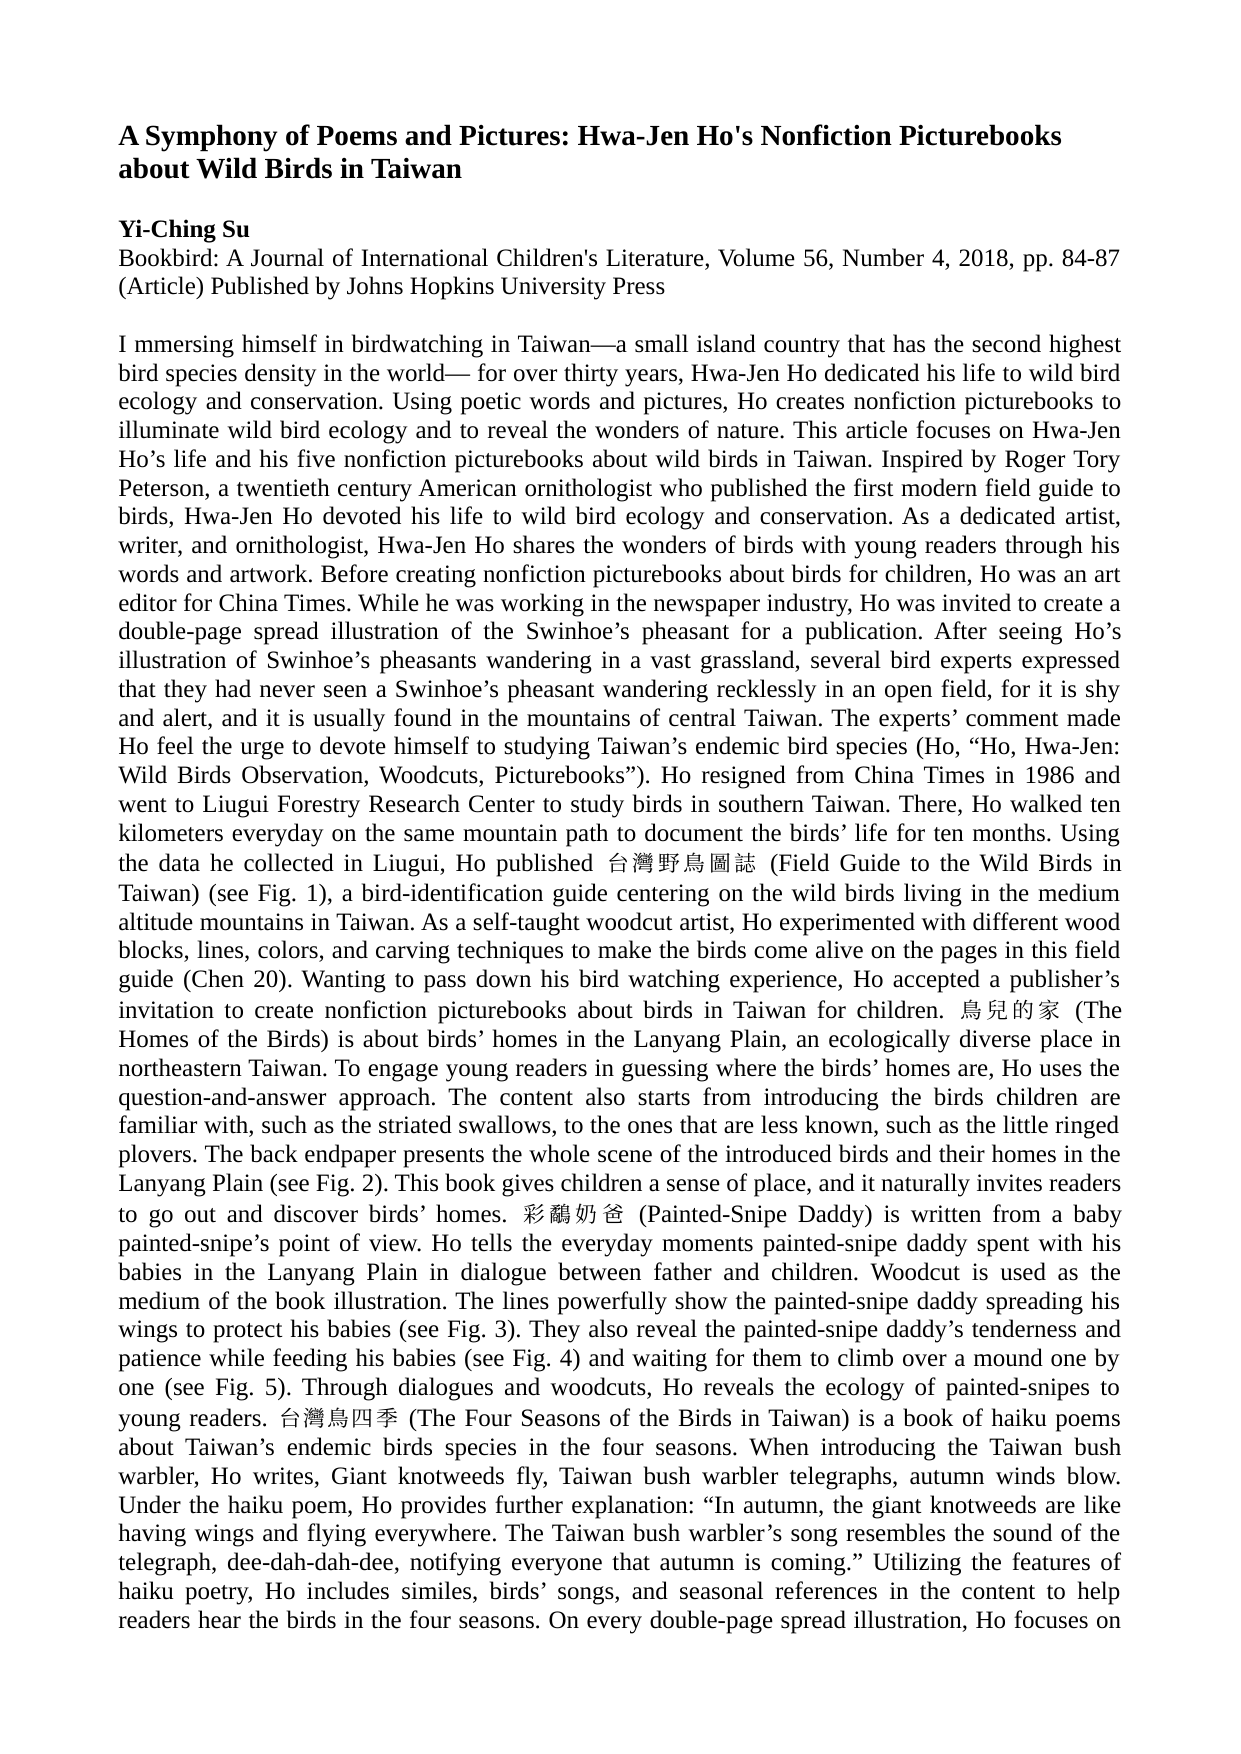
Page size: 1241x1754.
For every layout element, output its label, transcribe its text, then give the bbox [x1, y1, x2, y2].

text Yi-Ching Su [118, 214, 1122, 243]
text Bookbird: A Journal of International Children's Literature, Volume 56, Number 4, 2018, pp. 84-87 (Article) Published by Johns Hopkins University Press [118, 243, 1122, 300]
text A Symphony of Poems and Pictures: Hwa-Jen Ho's Nonfiction Picturebooks about Wild Birds in Taiwan [118, 118, 1122, 185]
text I mmersing himself in birdwatching in Taiwan—a small island country that has the second highest bird species density in the world— for over thirty years, Hwa-Jen Ho dedicated his life to wild bird ecology and conservation. Using poetic words and pictures, Ho creates nonfiction picturebooks to illuminate wild bird ecology and to reveal the wonders of nature. This article focuses on Hwa-Jen Ho’s life and his five nonfiction picturebooks about wild birds in Taiwan. Inspired by Roger Tory Peterson, a twentieth century American ornithologist who published the first modern field guide to birds, Hwa-Jen Ho devoted his life to wild bird ecology and conservation. As a dedicated artist, writer, and ornithologist, Hwa-Jen Ho shares the wonders of birds with young readers through his words and artwork. Before creating nonfiction picturebooks about birds for children, Ho was an art editor for China Times. While he was working in the newspaper industry, Ho was invited to create a double-page spread illustration of the Swinhoe’s pheasant for a publication. After seeing Ho’s illustration of Swinhoe’s pheasants wandering in a vast grassland, several bird experts expressed that they had never seen a Swinhoe’s pheasant wandering recklessly in an open field, for it is shy and alert, and it is usually found in the mountains of central Taiwan. The experts’ comment made Ho feel the urge to devote himself to studying Taiwan’s endemic bird species (Ho, “Ho, Hwa-Jen: Wild Birds Observation, Woodcuts, Picturebooks”). Ho resigned from China Times in 1986 and went to Liugui Forestry Research Center to study birds in southern Taiwan. There, Ho walked ten kilometers everyday on the same mountain path to document the birds’ life for ten months. Using the data he collected in Liugui, Ho published 台灣野鳥圖誌 (Field Guide to the Wild Birds in Taiwan) (see Fig. 1), a bird-identification guide centering on the wild birds living in the medium altitude mountains in Taiwan. As a self-taught woodcut artist, Ho experimented with different wood blocks, lines, colors, and carving techniques to make the birds come alive on the pages in this field guide (Chen 20). Wanting to pass down his bird watching experience, Ho accepted a publisher’s invitation to create nonfiction picturebooks about birds in Taiwan for children. 鳥兒的家 (The Homes of the Birds) is about birds’ homes in the Lanyang Plain, an ecologically diverse place in northeastern Taiwan. To engage young readers in guessing where the birds’ homes are, Ho uses the question-and-answer approach. The content also starts from introducing the birds children are familiar with, such as the striated swallows, to the ones that are less known, such as the little ringed plovers. The back endpaper presents the whole scene of the introduced birds and their homes in the Lanyang Plain (see Fig. 2). This book gives children a sense of place, and it naturally invites readers to go out and discover birds’ homes. 彩鷸奶爸 (Painted-Snipe Daddy) is written from a baby painted-snipe’s point of view. Ho tells the everyday moments painted-snipe daddy spent with his babies in the Lanyang Plain in dialogue between father and children. Woodcut is used as the medium of the book illustration. The lines powerfully show the painted-snipe daddy spreading his wings to protect his babies (see Fig. 3). They also reveal the painted-snipe daddy’s tenderness and patience while feeding his babies (see Fig. 4) and waiting for them to climb over a mound one by one (see Fig. 5). Through dialogues and woodcuts, Ho reveals the ecology of painted-snipes to young readers. 台灣鳥四季 (The Four Seasons of the Birds in Taiwan) is a book of haiku poems about Taiwan’s endemic birds species in the four seasons. When introducing the Taiwan bush warbler, Ho writes, Giant knotweeds fly, Taiwan bush warbler telegraphs, autumn winds blow. Under the haiku poem, Ho provides further explanation: “In autumn, the giant knotweeds are like having wings and flying everywhere. The Taiwan bush warbler’s song resembles the sound of the telegraph, dee-dah-dah-dee, notifying everyone that autumn is coming.” Utilizing the features of haiku poetry, Ho includes similes, birds’ songs, and seasonal references in the content to help readers hear the birds in the four seasons. On every double-page spread illustration, Ho focuses on [118, 329, 1122, 1633]
